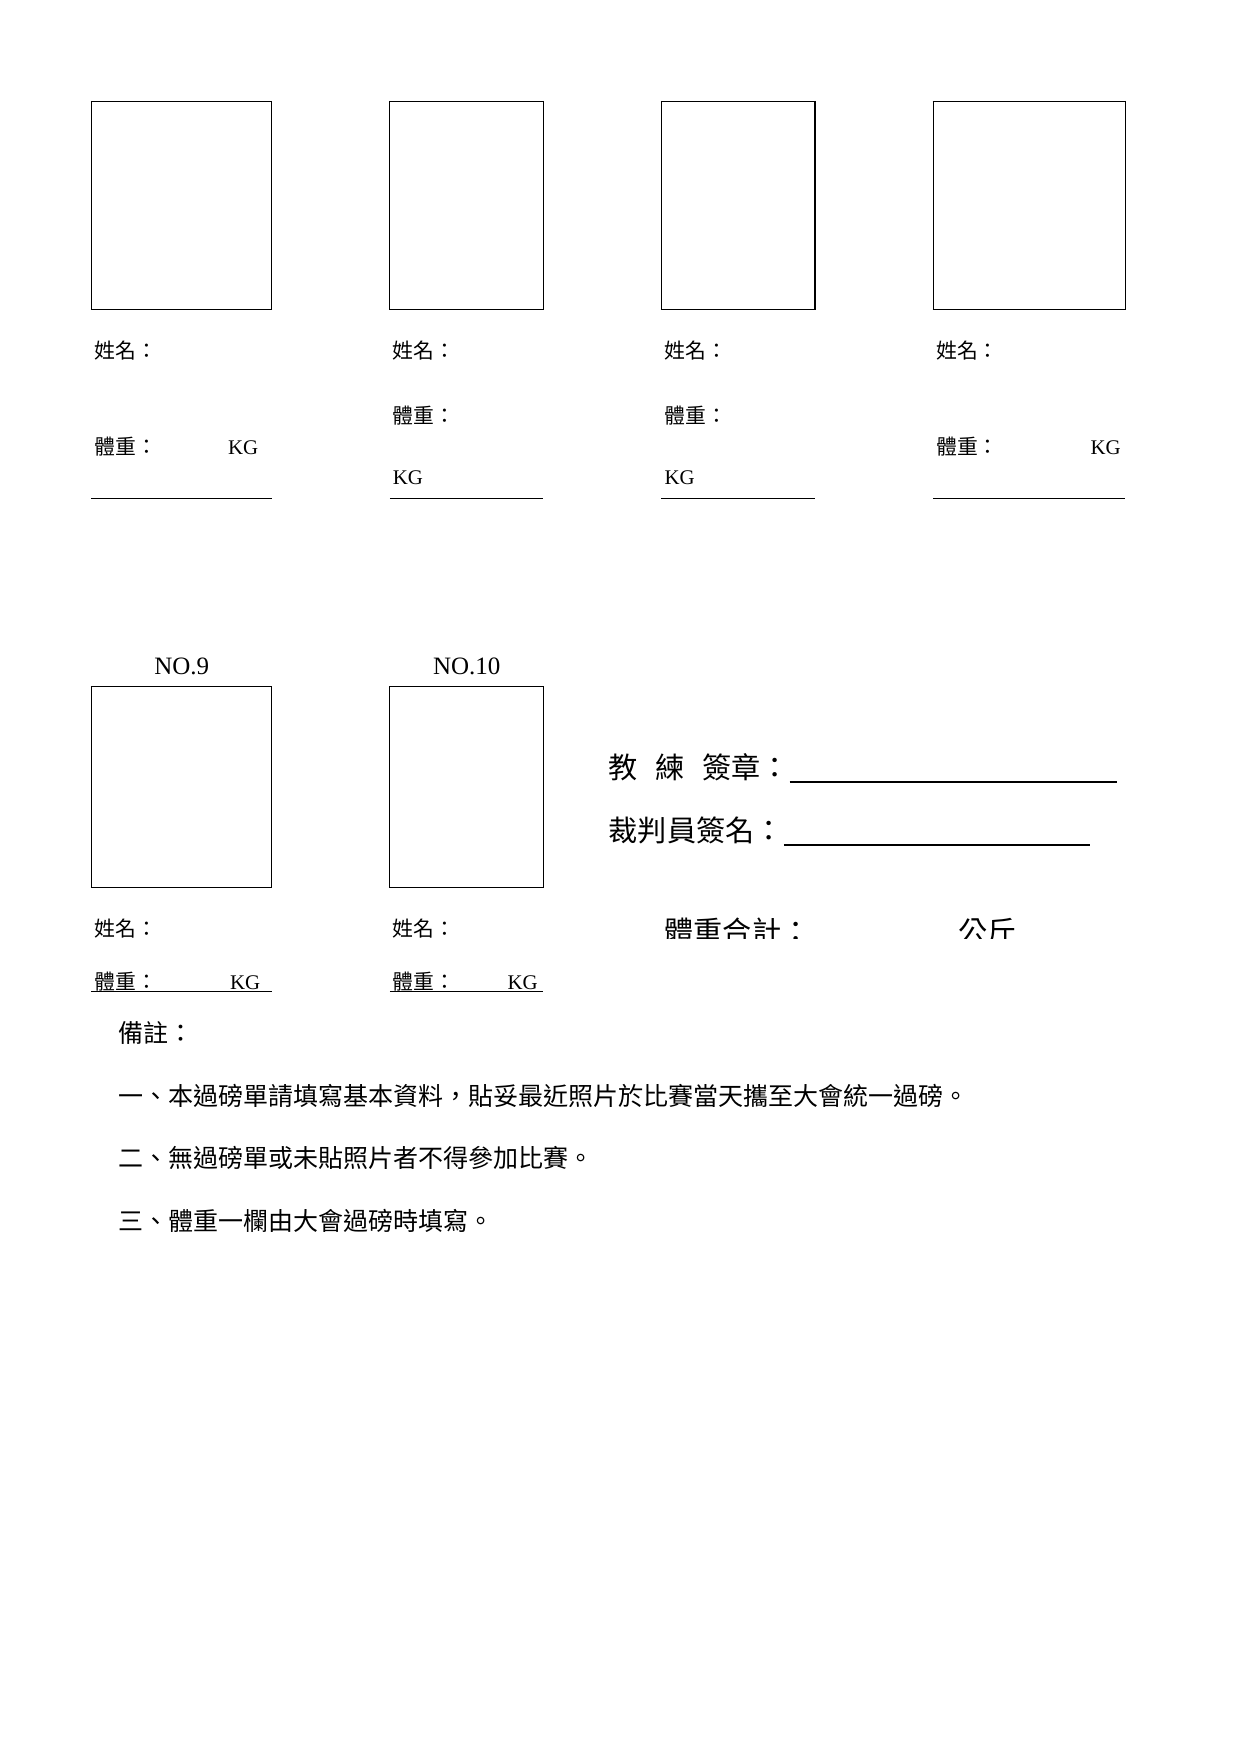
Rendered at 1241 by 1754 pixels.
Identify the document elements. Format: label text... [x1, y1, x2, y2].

table_cell 姓名： [91, 310, 272, 373]
table_cell 教 練 簽章： 裁判員簽名： [544, 686, 1125, 887]
table_cell [661, 939, 815, 991]
table_cell [543, 887, 661, 939]
text 三、體重一欄由大會過磅時填寫。 [118, 1180, 1152, 1242]
table_cell [815, 309, 933, 373]
table_cell [272, 624, 390, 686]
table_cell [390, 561, 543, 624]
table_cell [272, 939, 390, 991]
table_cell 姓名： [390, 888, 543, 939]
text 一、本過磅單請填寫基本資料，貼妥最近照片於比賽當天攜至大會統一過磅。 [118, 1055, 1152, 1117]
table_cell [272, 686, 389, 887]
table_cell [390, 102, 543, 309]
table_cell [661, 624, 815, 686]
table_cell 姓名： [661, 310, 815, 373]
table_cell [933, 939, 1125, 991]
table_cell [91, 499, 272, 561]
table_cell [272, 561, 390, 624]
table_cell 公斤 [933, 887, 1125, 939]
table_cell [91, 561, 272, 624]
table_cell [92, 687, 271, 887]
table_cell [390, 687, 543, 887]
table_cell 體重： KG [91, 939, 272, 991]
table_cell [543, 498, 661, 561]
table_cell [662, 102, 814, 309]
table_cell [933, 499, 1125, 561]
table_cell [272, 309, 390, 373]
table_cell [272, 887, 390, 939]
table_cell 體重： KG [91, 373, 272, 498]
table_cell [272, 101, 389, 309]
table_cell 姓名： [91, 888, 272, 939]
table_cell [390, 499, 543, 561]
table_cell [543, 373, 661, 498]
table_cell [272, 373, 390, 498]
table_cell 體重合計： [661, 887, 815, 939]
table_cell [661, 561, 815, 624]
table_cell [815, 939, 933, 991]
table_cell 體重： KG [390, 939, 543, 991]
table_cell [933, 624, 1125, 686]
table_cell [816, 101, 933, 309]
table_cell [815, 561, 933, 624]
table_cell [815, 887, 933, 939]
table_cell 姓名： [390, 310, 543, 373]
table_cell 姓名： [933, 310, 1125, 373]
table_cell [272, 498, 390, 561]
table_cell [543, 939, 661, 991]
table_cell [815, 624, 933, 686]
text 備註： [118, 992, 1152, 1055]
table_cell 體重： KG [933, 373, 1125, 498]
table_cell [543, 561, 661, 624]
table_cell [661, 499, 815, 561]
table_cell [543, 624, 661, 686]
table_cell [92, 102, 271, 309]
table_cell NO.9 [91, 624, 272, 686]
table_cell [544, 101, 661, 309]
table_cell [933, 561, 1125, 624]
table_cell [543, 309, 661, 373]
table_cell NO.10 [390, 624, 543, 686]
table_cell 體重： KG [661, 373, 815, 498]
table_cell [815, 373, 933, 498]
table_cell [934, 102, 1125, 309]
text 二、無過磅單或未貼照片者不得參加比賽。 [118, 1117, 1152, 1180]
table_cell [815, 498, 933, 561]
table_cell 體重： KG [390, 373, 543, 498]
